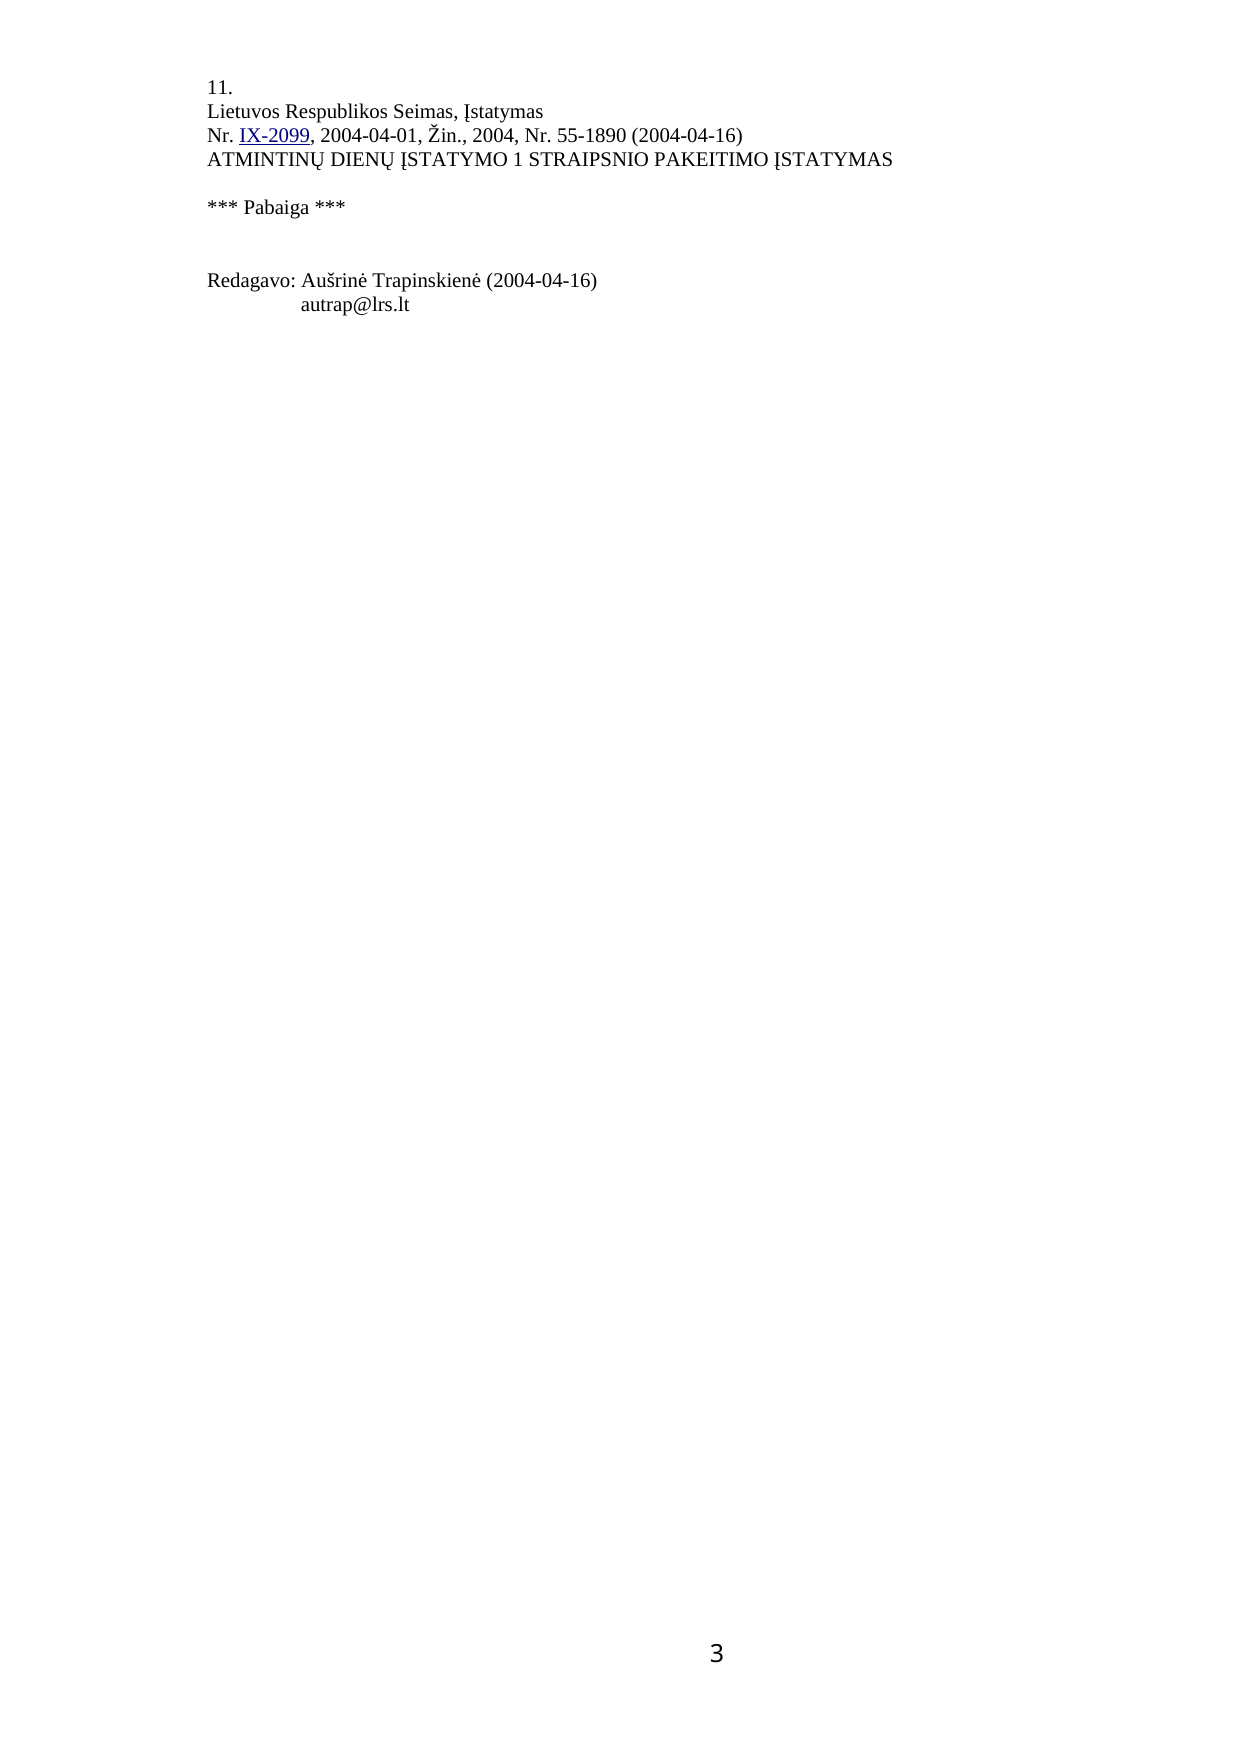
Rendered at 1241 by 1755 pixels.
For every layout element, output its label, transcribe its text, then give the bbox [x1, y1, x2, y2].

text *** Pabaiga *** [207, 195, 1152, 219]
text Nr. IX-2099, 2004-04-01, Žin., 2004, Nr. 55-1890 (2004-04-16) [207, 123, 1152, 147]
text 11. [207, 75, 1152, 99]
text ATMINTINŲ DIENŲ ĮSTATYMO 1 STRAIPSNIO PAKEITIMO ĮSTATYMAS [207, 147, 1152, 171]
text Lietuvos Respublikos Seimas, Įstatymas [207, 99, 1152, 123]
text autrap@lrs.lt [207, 292, 1152, 316]
text Redagavo: Aušrinė Trapinskienė (2004-04-16) [207, 267, 1152, 292]
